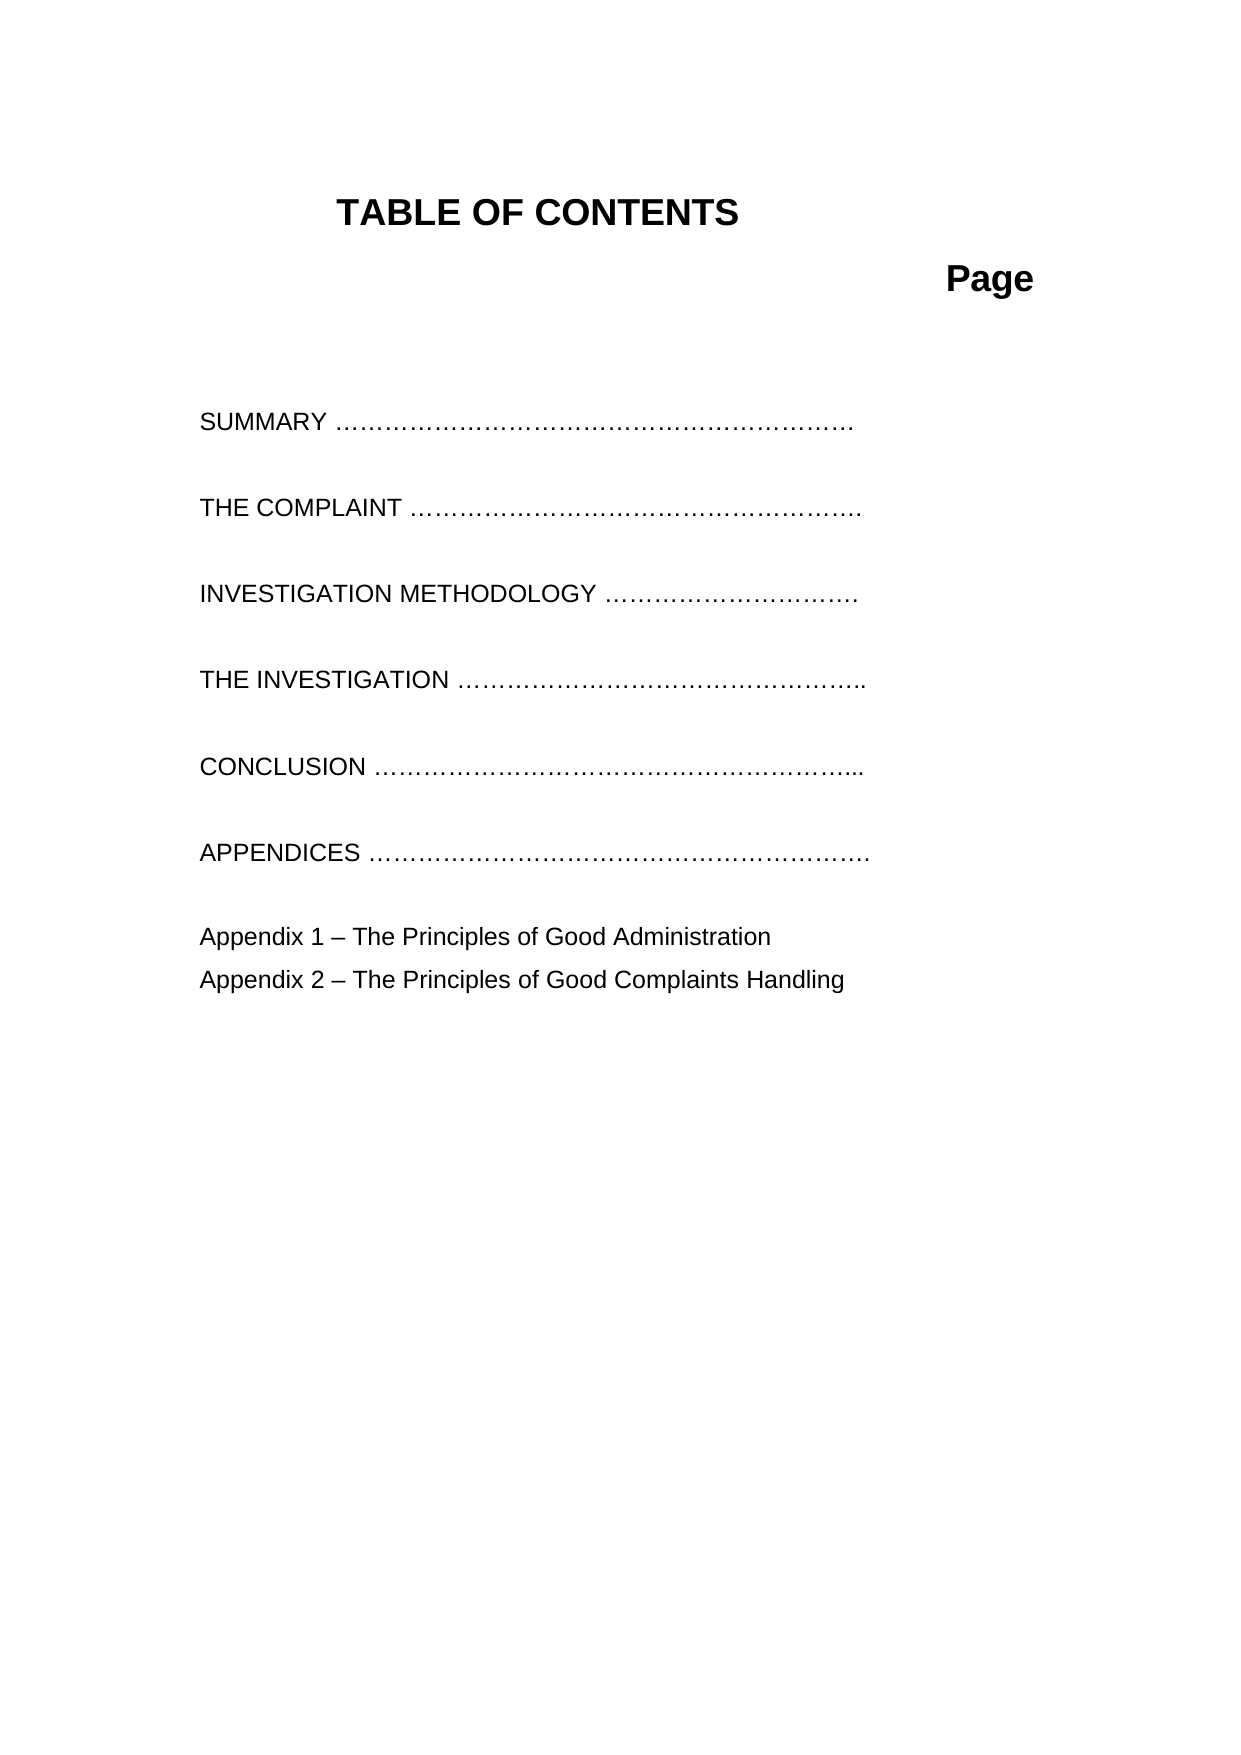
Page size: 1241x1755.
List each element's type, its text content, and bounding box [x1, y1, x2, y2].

table_cell APPENDICES ……………………………………………………. [194, 809, 1039, 895]
table_cell SUMMARY ……………………………………………………… [194, 353, 1039, 464]
table_cell CONCLUSION …………………………………………………... [194, 723, 1039, 809]
table_cell Page [194, 246, 1039, 353]
table_header TABLE OF CONTENTS [194, 192, 1039, 246]
table_cell THE INVESTIGATION ………………………………………….. [194, 637, 1039, 723]
table_cell INVESTIGATION METHODOLOGY …………………………. [194, 551, 1039, 637]
table_cell THE COMPLAINT ………………………………………………. [194, 465, 1039, 551]
table_cell Appendix 1 – The Principles of Good Administration Appendix 2 – The Principles of Good Complaints Handling [194, 895, 1039, 995]
